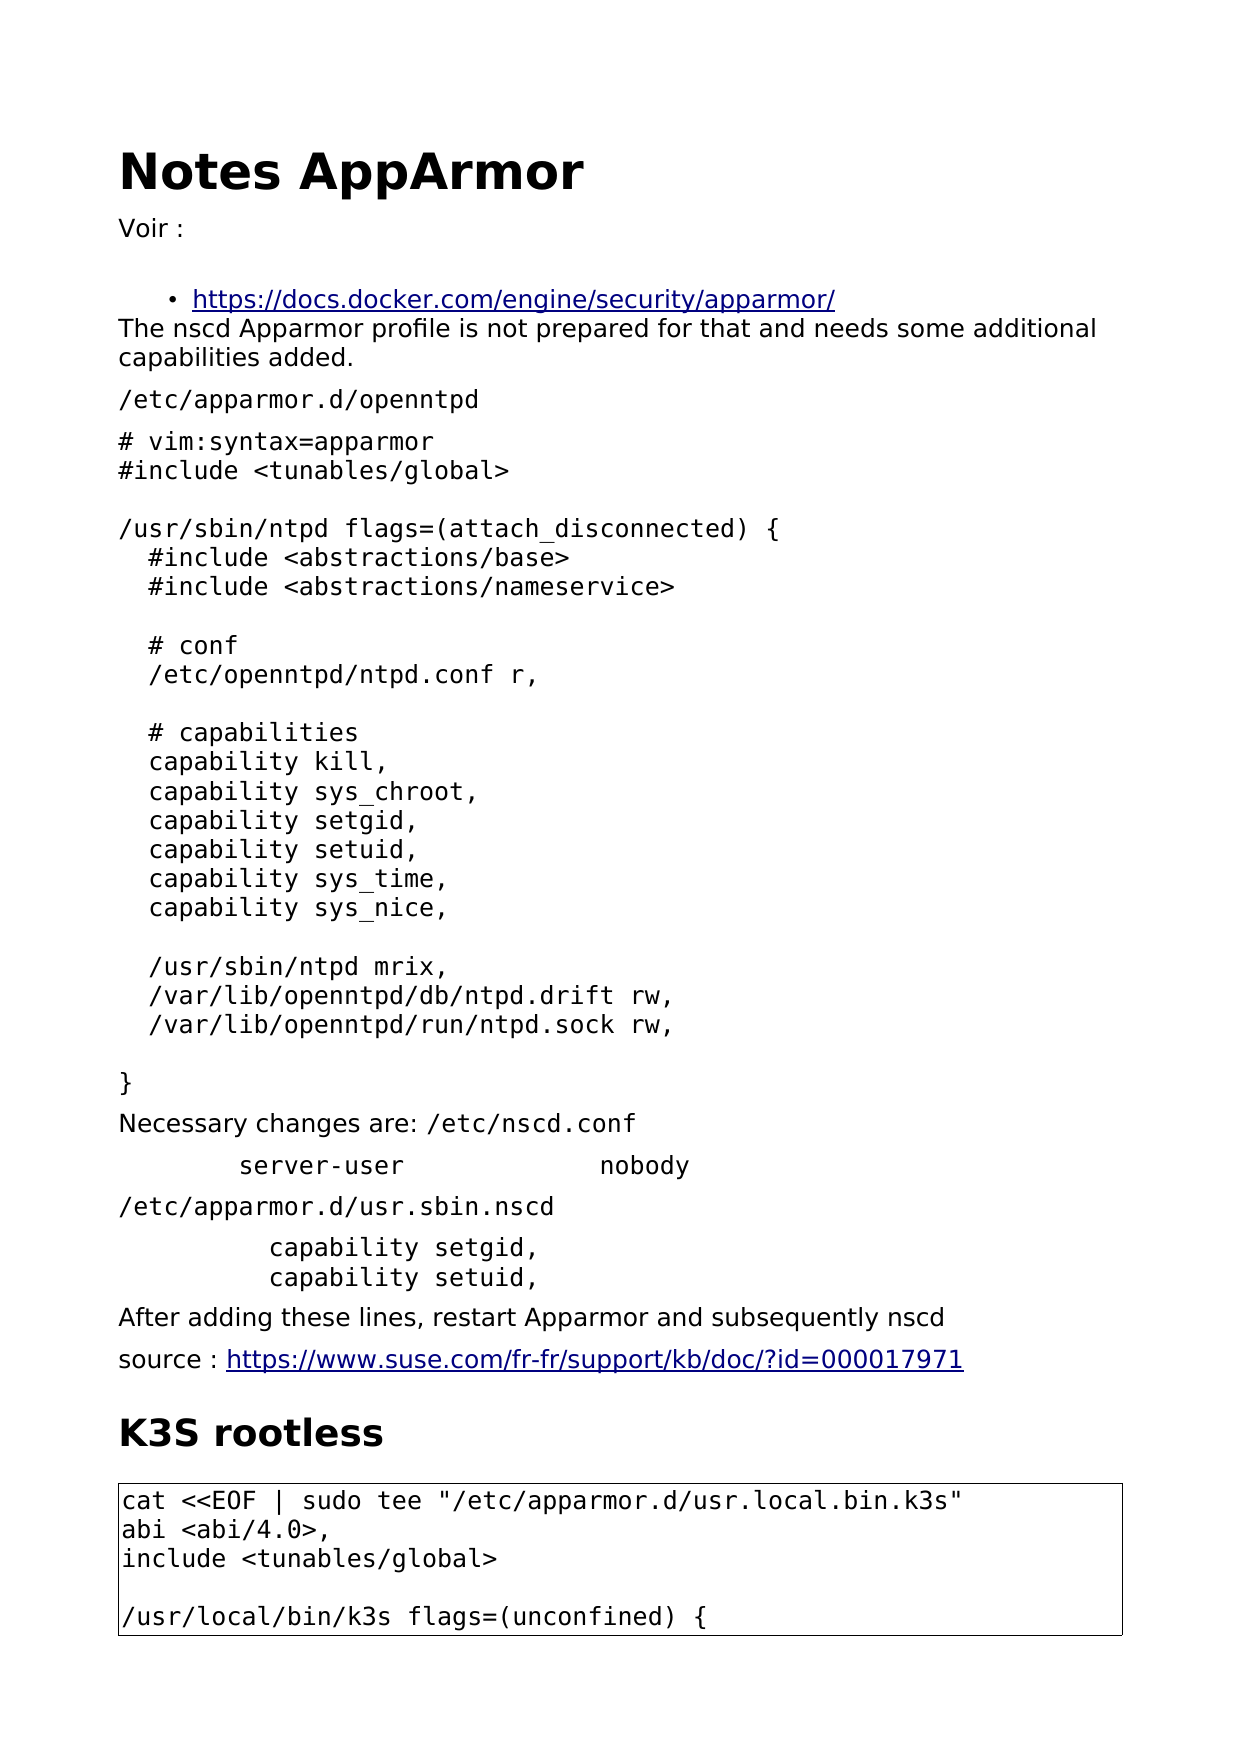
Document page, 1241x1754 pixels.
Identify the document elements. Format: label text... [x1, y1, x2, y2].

list https://docs.docker.com/engine/security/apparmor/ [177, 285, 1122, 314]
text source : https://www.suse.com/fr-fr/support/kb/doc/?id=000017971 [118, 1345, 1122, 1374]
text server-user nobody [118, 1151, 1122, 1180]
text Necessary changes are: /etc/nscd.conf [118, 1109, 1122, 1138]
table_header cat <<EOF | sudo tee "/etc/apparmor.d/usr.local.bin.k3s" abi <abi/4.0>, include <tunables/global> /usr/local/bin/k3s flags=(unconfined) { [119, 1484, 1122, 1635]
text The nscd Apparmor profile is not prepared for that and needs some additional capabilities added. [118, 314, 1122, 372]
text After adding these lines, restart Apparmor and subsequently nscd [118, 1304, 1122, 1333]
text capability setgid, capability setuid, [118, 1233, 1122, 1292]
subtitle Notes AppArmor [118, 143, 1122, 201]
text # vim:syntax=apparmor #include <tunables/global> /usr/sbin/ntpd flags=(attach_disconnected) { #include <abstractions/base> #include <abstractions/nameservice> # conf /etc/openntpd/ntpd.conf r, # capabilities capability kill, capability sys_chroot, capability setgid, capability setuid, capability sys_time, capability sys_nice, /usr/sbin/ntpd mrix, /var/lib/openntpd/db/ntpd.drift rw, /var/lib/openntpd/run/ntpd.sock rw, } [118, 427, 1122, 1097]
text /etc/apparmor.d/openntpd [118, 385, 1122, 414]
subtitle K3S rootless [118, 1412, 1122, 1456]
text Voir : [118, 214, 1122, 243]
text /etc/apparmor.d/usr.sbin.nscd [118, 1192, 1122, 1221]
